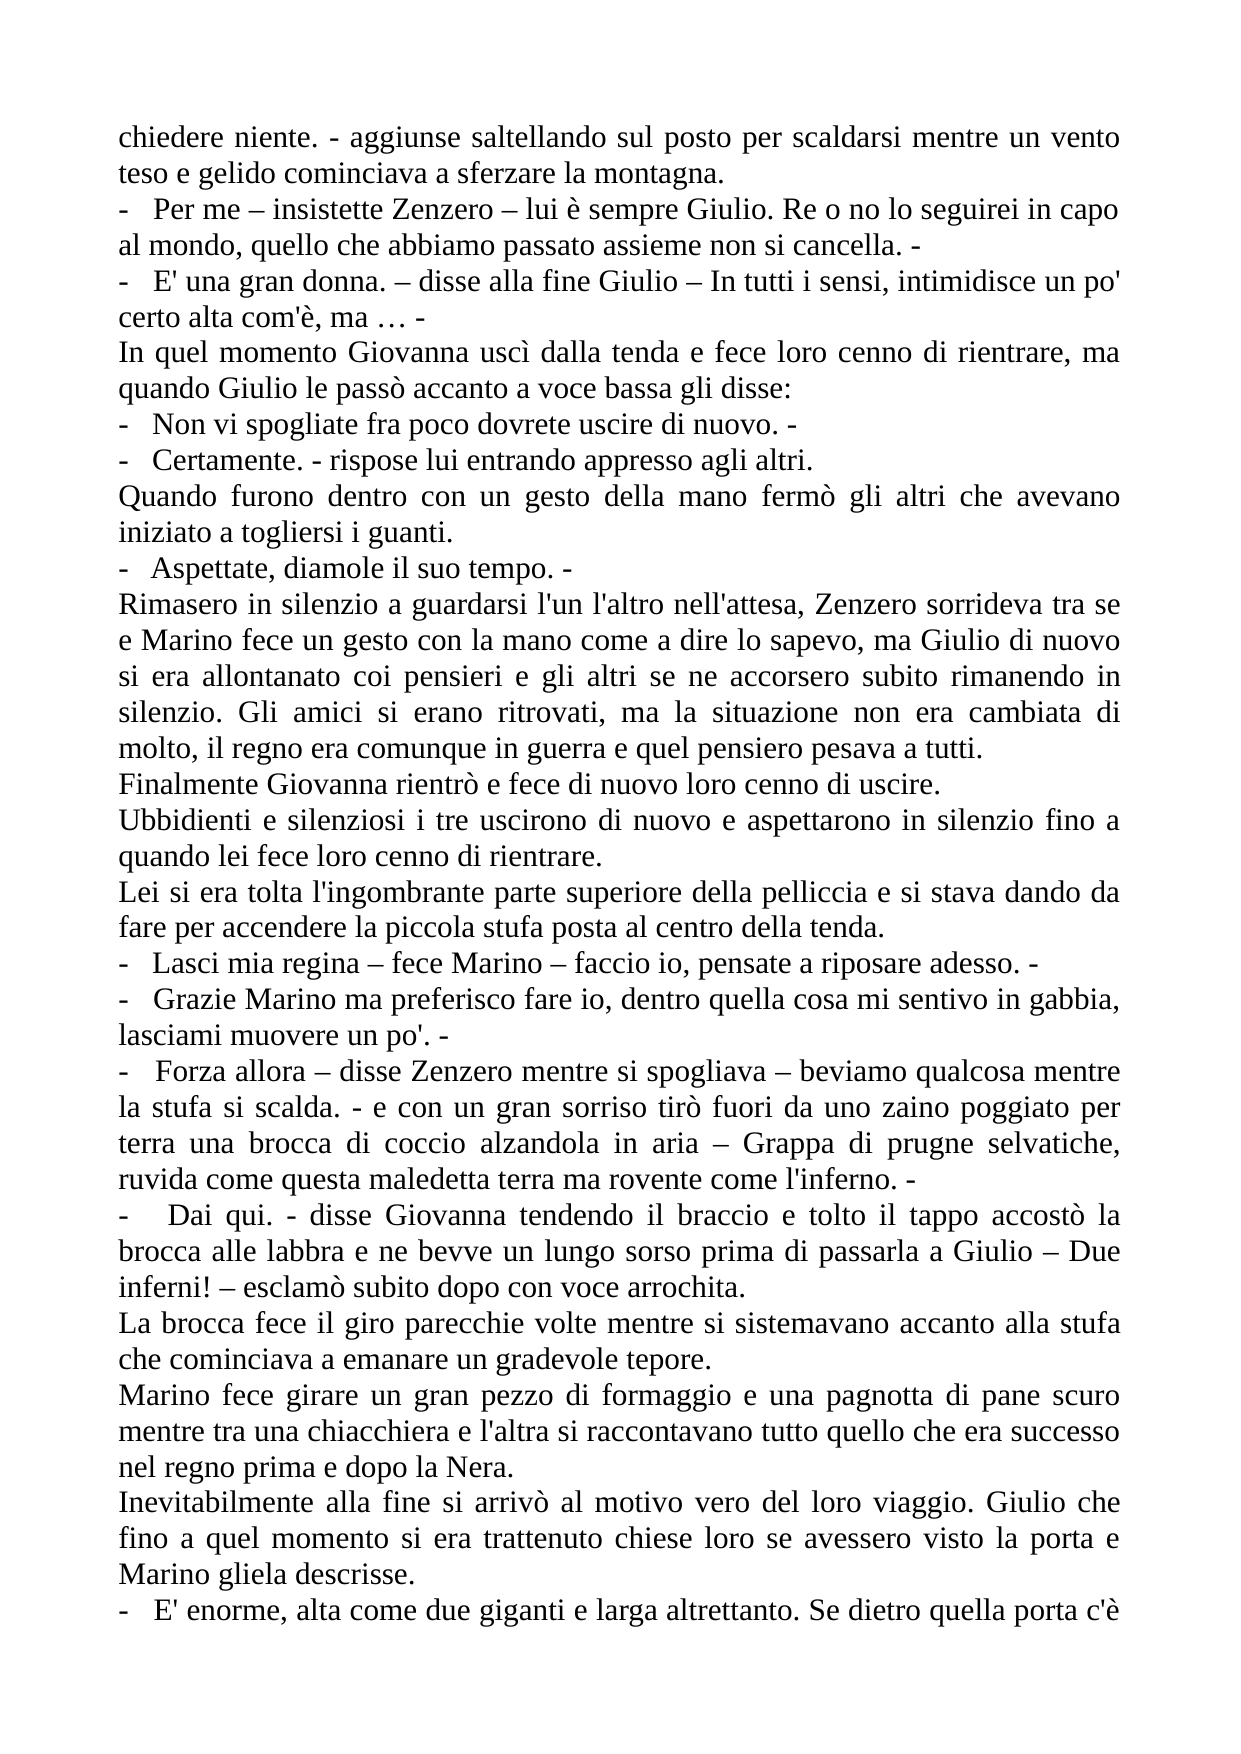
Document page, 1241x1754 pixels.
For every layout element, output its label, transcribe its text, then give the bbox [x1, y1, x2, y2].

text La brocca fece il giro parecchie volte mentre si sistemavano accanto alla stufa che cominciava a emanare un gradevole tepore. [118, 1304, 1122, 1376]
text - Forza allora – disse Zenzero mentre si spogliava – beviamo qualcosa mentre la stufa si scalda. - e con un gran sorriso tirò fuori da uno zaino poggiato per terra una brocca di coccio alzandola in aria – Grappa di prugne selvatiche, ruvida come questa maledetta terra ma rovente come l'inferno. - [118, 1052, 1122, 1196]
text chiedere niente. - aggiunse saltellando sul posto per scaldarsi mentre un vento teso e gelido cominciava a sferzare la montagna. [118, 118, 1122, 190]
text In quel momento Giovanna uscì dalla tenda e fece loro cenno di rientrare, ma quando Giulio le passò accanto a voce bassa gli disse: [118, 334, 1122, 406]
text - E' enorme, alta come due giganti e larga altrettanto. Se dietro quella porta c'è [118, 1592, 1122, 1627]
text - Lasci mia regina – fece Marino – faccio io, pensate a riposare adesso. - [118, 945, 1122, 981]
text Marino fece girare un gran pezzo di formaggio e una pagnotta di pane scuro mentre tra una chiacchiera e l'altra si raccontavano tutto quello che era successo nel regno prima e dopo la Nera. [118, 1376, 1122, 1484]
text Ubbidienti e silenziosi i tre uscirono di nuovo e aspettarono in silenzio fino a quando lei fece loro cenno di rientrare. [118, 801, 1122, 873]
text - Certamente. - rispose lui entrando appresso agli altri. [118, 442, 1122, 477]
text - Dai qui. - disse Giovanna tendendo il braccio e tolto il tappo accostò la brocca alle labbra e ne bevve un lungo sorso prima di passarla a Giulio – Due inferni! – esclamò subito dopo con voce arrochita. [118, 1196, 1122, 1304]
text Finalmente Giovanna rientrò e fece di nuovo loro cenno di uscire. [118, 765, 1122, 801]
text - Non vi spogliate fra poco dovrete uscire di nuovo. - [118, 406, 1122, 442]
text - E' una gran donna. – disse alla fine Giulio – In tutti i sensi, intimidisce un po' certo alta com'è, ma … - [118, 262, 1122, 334]
text Inevitabilmente alla fine si arrivò al motivo vero del loro viaggio. Giulio che fino a quel momento si era trattenuto chiese loro se avessero visto la porta e Marino gliela descrisse. [118, 1484, 1122, 1592]
text - Aspettate, diamole il suo tempo. - [118, 549, 1122, 585]
text Quando furono dentro con un gesto della mano fermò gli altri che avevano iniziato a togliersi i guanti. [118, 477, 1122, 549]
text Lei si era tolta l'ingombrante parte superiore della pelliccia e si stava dando da fare per accendere la piccola stufa posta al centro della tenda. [118, 873, 1122, 945]
text Rimasero in silenzio a guardarsi l'un l'altro nell'attesa, Zenzero sorrideva tra se e Marino fece un gesto con la mano come a dire lo sapevo, ma Giulio di nuovo si era allontanato coi pensieri e gli altri se ne accorsero subito rimanendo in silenzio. Gli amici si erano ritrovati, ma la situazione non era cambiata di molto, il regno era comunque in guerra e quel pensiero pesava a tutti. [118, 585, 1122, 765]
text - Grazie Marino ma preferisco fare io, dentro quella cosa mi sentivo in gabbia, lasciami muovere un po'. - [118, 981, 1122, 1052]
text - Per me – insistette Zenzero – lui è sempre Giulio. Re o no lo seguirei in capo al mondo, quello che abbiamo passato assieme non si cancella. - [118, 190, 1122, 262]
